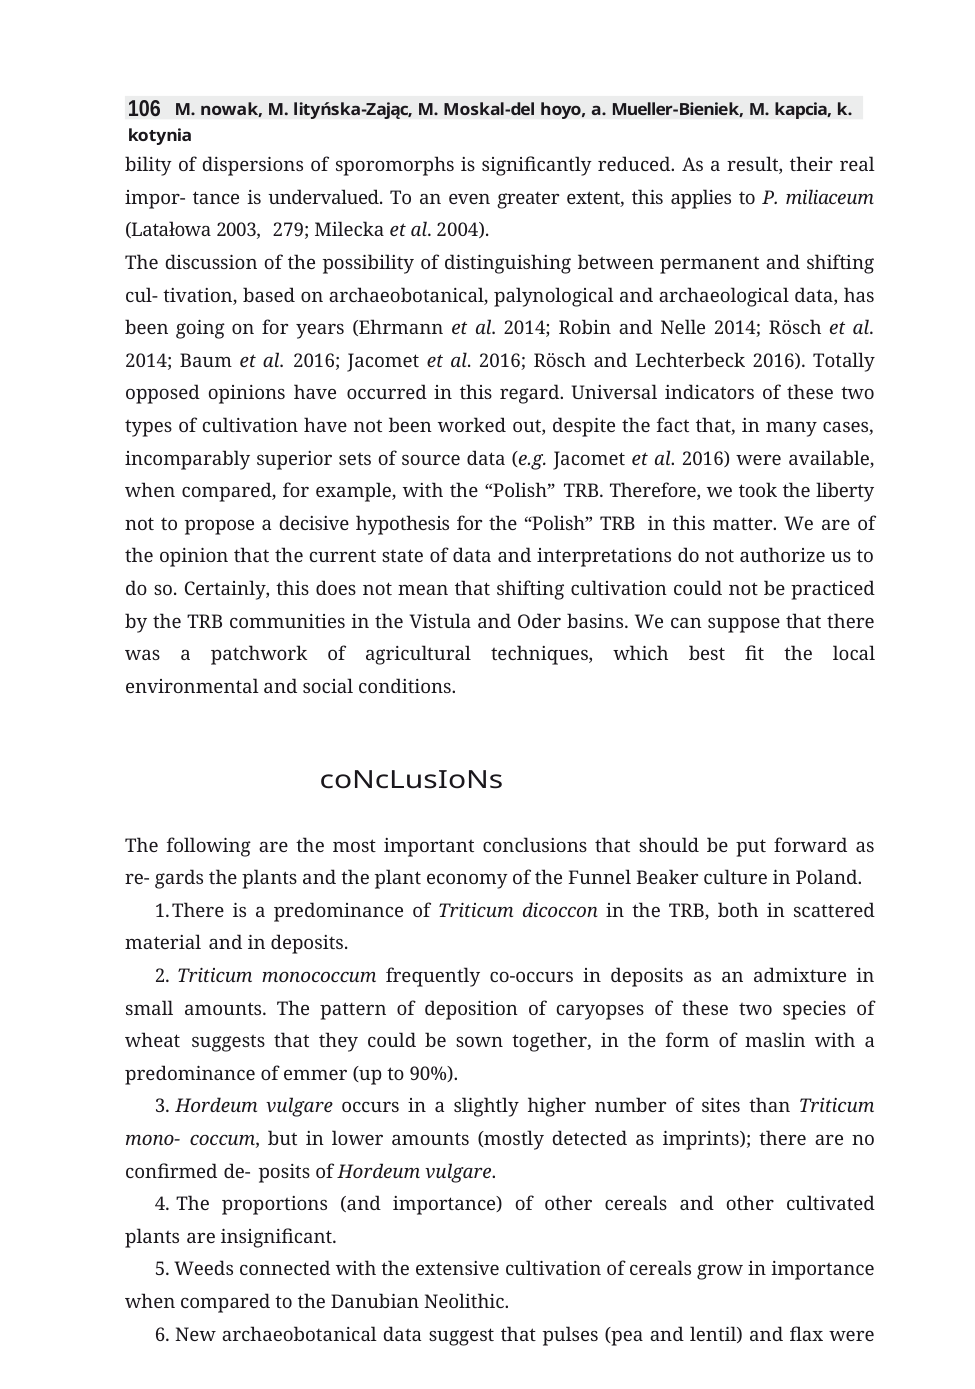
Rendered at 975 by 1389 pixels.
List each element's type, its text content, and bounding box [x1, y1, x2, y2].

list Hordeum vulgare occurs in a slightly higher number of sites than Triticum mono- coccum, but in lower amounts (mostly detected as imprints); there are no confirmed de- posits of Hordeum vulgare. [125, 1093, 875, 1183]
list The proportions (and importance) of other cereals and other cultivated plants are insignificant. [125, 1191, 875, 1249]
text The following are the most important conclusions that should be put forward as re- gards the plants and the plant economy of the Funnel Beaker culture in Poland. [125, 832, 875, 890]
text bility of dispersions of sporomorphs is significantly reduced. As a result, their real impor- tance is undervalued. To an even greater extent, this applies to P. miliaceum (Latałowa 2003, 279; Milecka et al. 2004). [125, 151, 875, 242]
text The discussion of the possibility of distinguishing between permanent and shifting cul- tivation, based on archaeobotanical, palynological and archaeological data, has been going on for years (Ehrmann et al. 2014; Robin and Nelle 2014; Rösch et al. 2014; Baum et al. 2016; Jacomet et al. 2016; Rösch and Lechterbeck 2016). Totally opposed opinions have occurred in this regard. Universal indicators of these two types of cultivation have not been worked out, despite the fact that, in many cases, incomparably superior sets of source data (e.g. Jacomet et al. 2016) were available, when compared, for example, with the “Polish” TRB. Therefore, we took the liberty not to propose a decisive hypothesis for the “Polish” TRB in this matter. We are of the opinion that the current state of data and interpretations do not authorize us to do so. Certainly, this does not mean that shifting cultivation could not be practiced by the TRB communities in the Vistula and Oder basins. We can suppose that there was a patchwork of agricultural techniques, which best fit the local environmental and social conditions. [125, 249, 875, 699]
list There is a predominance of Triticum dicoccon in the TRB, both in scattered material and in deposits. [125, 897, 875, 955]
list Weeds connected with the extensive cultivation of cereals grow in importance when compared to the Danubian Neolithic. [125, 1256, 875, 1314]
list New archaeobotanical data suggest that pulses (pea and lentil) and flax were [125, 1321, 875, 1346]
list Triticum monococcum frequently co-occurs in deposits as an admixture in small amounts. The pattern of deposition of caryopses of these two species of wheat suggests that they could be sown together, in the form of maslin with a predominance of emmer (up to 90%). [125, 962, 875, 1086]
subtitle coNcLusIoNs [125, 762, 697, 796]
